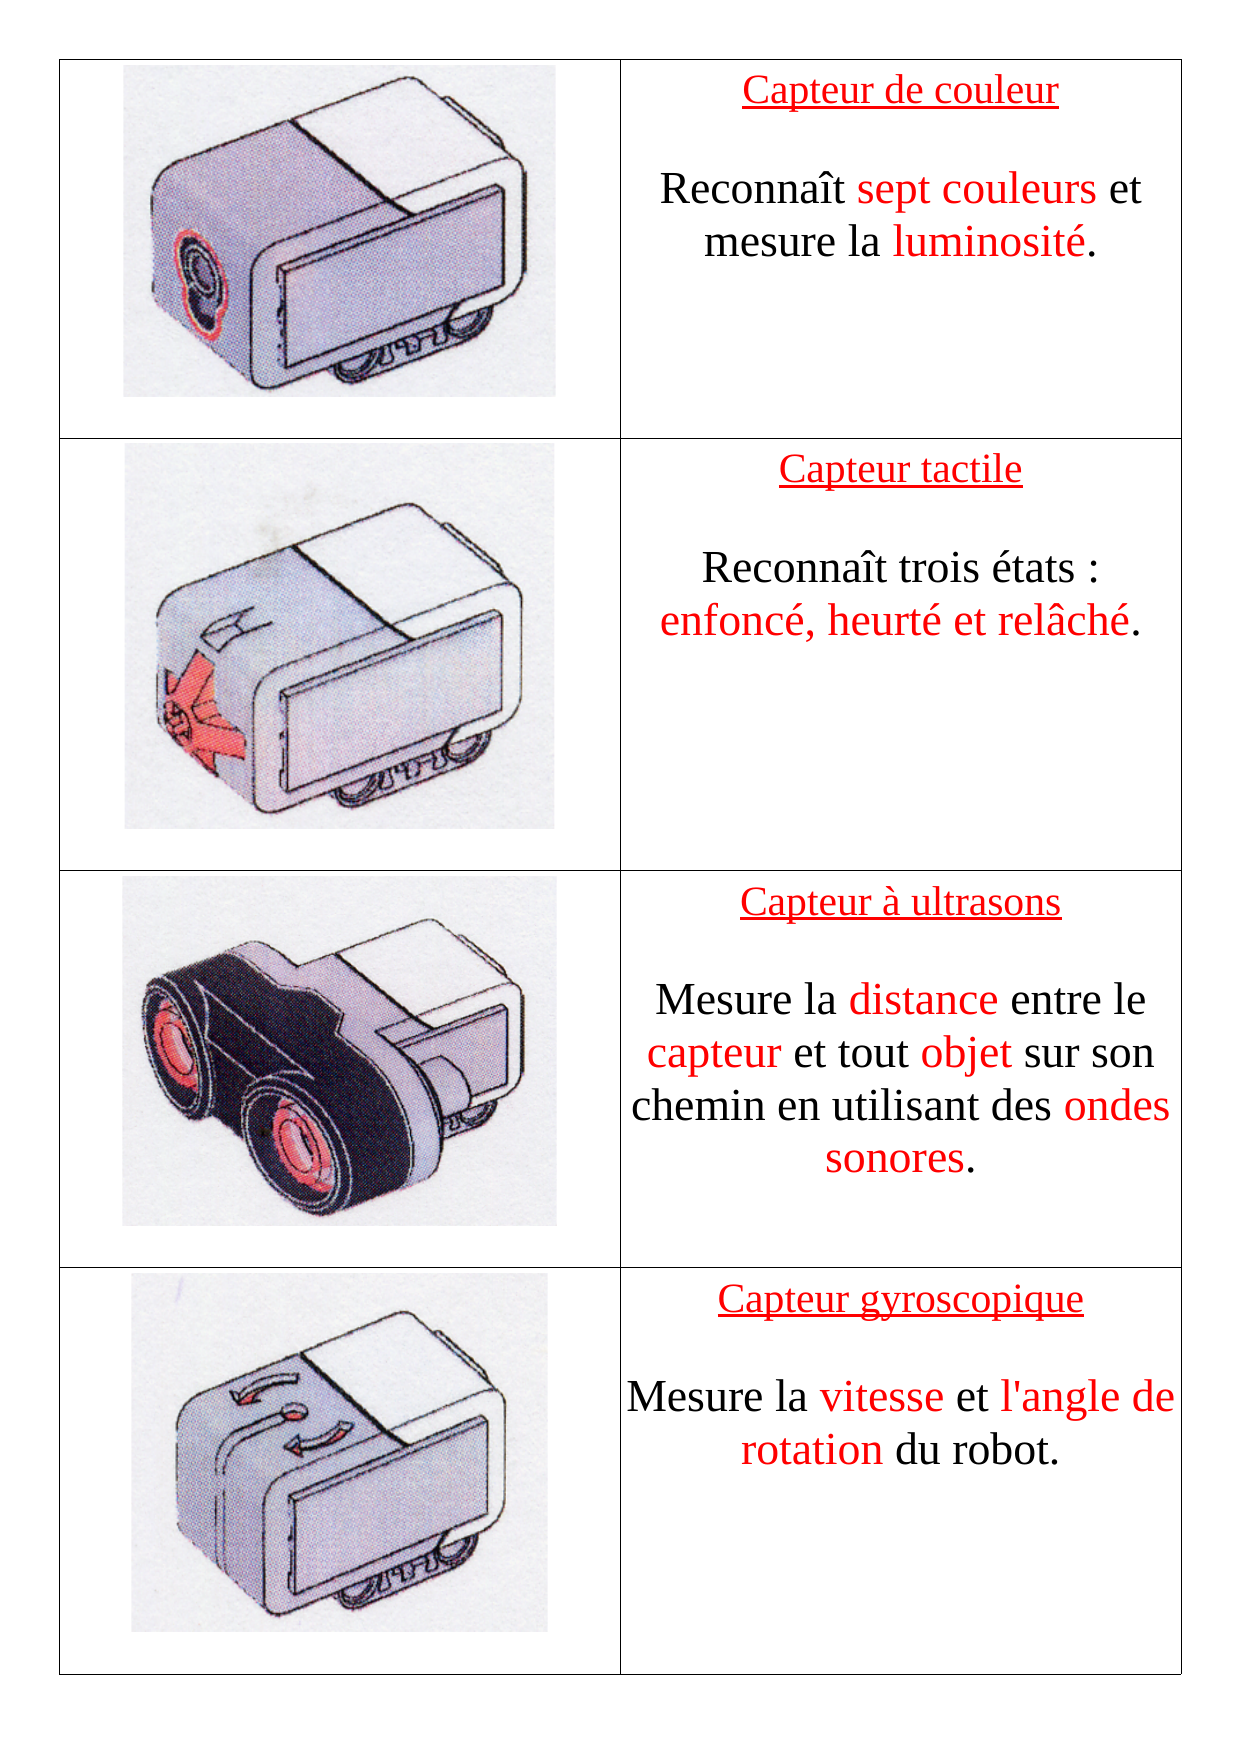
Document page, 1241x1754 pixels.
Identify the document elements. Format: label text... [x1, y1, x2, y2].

table_cell Capteur à ultrasons Mesure la distance entre le capteur et tout objet sur son chemin en utilisant des ondes sonores. [621, 871, 1181, 1267]
table_cell Capteur tactile Reconnaît trois états : enfoncé, heurté et relâché. [621, 439, 1181, 870]
table_cell Capteur de couleur Reconnaît sept couleurs et mesure la luminosité. [621, 60, 1181, 438]
table_cell [60, 439, 620, 828]
picture [122, 876, 557, 1226]
table_cell [60, 871, 620, 1267]
table_cell [60, 1268, 620, 1673]
picture [131, 1273, 548, 1632]
table_cell [60, 60, 620, 438]
table_cell Capteur gyroscopique Mesure la vitesse et l'angle de rotation du robot. [621, 1268, 1181, 1673]
picture [123, 65, 556, 397]
table_cell [60, 829, 620, 870]
picture [124, 443, 555, 829]
